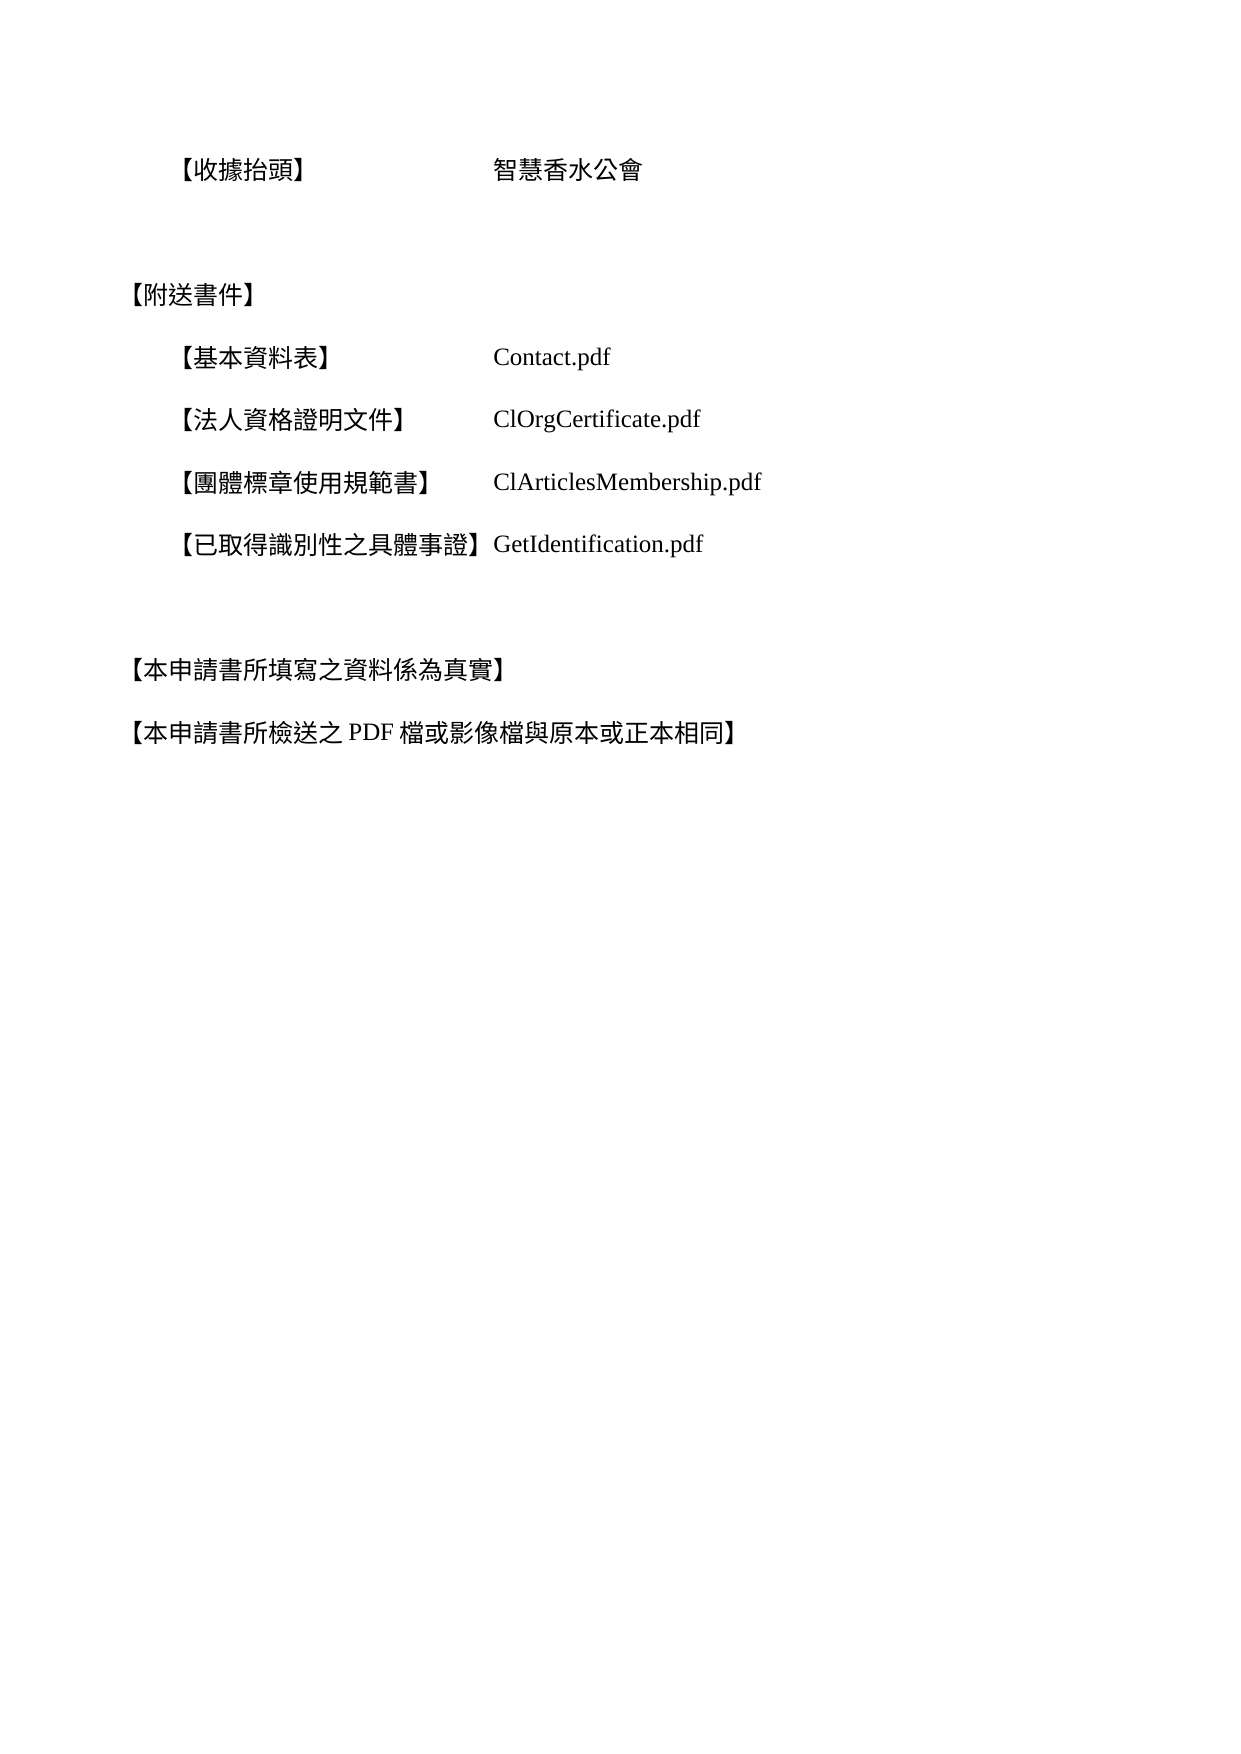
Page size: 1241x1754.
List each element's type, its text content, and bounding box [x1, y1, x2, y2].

text 【基本資料表】 Contact.pdf [118, 314, 1122, 377]
text 【本申請書所填寫之資料係為真實】 [118, 627, 1122, 689]
text 【法人資格證明文件】 ClOrgCertificate.pdf [118, 377, 1122, 439]
text 【附送書件】 [118, 252, 1122, 314]
text 【團體標章使用規範書】 ClArticlesMembership.pdf [118, 439, 1122, 502]
text 【已取得識別性之具體事證】GetIdentification.pdf [118, 502, 1122, 564]
text 【本申請書所檢送之PDF檔或影像檔與原本或正本相同】 [118, 689, 1122, 752]
text 【收據抬頭】 智慧香水公會 [118, 127, 1122, 189]
